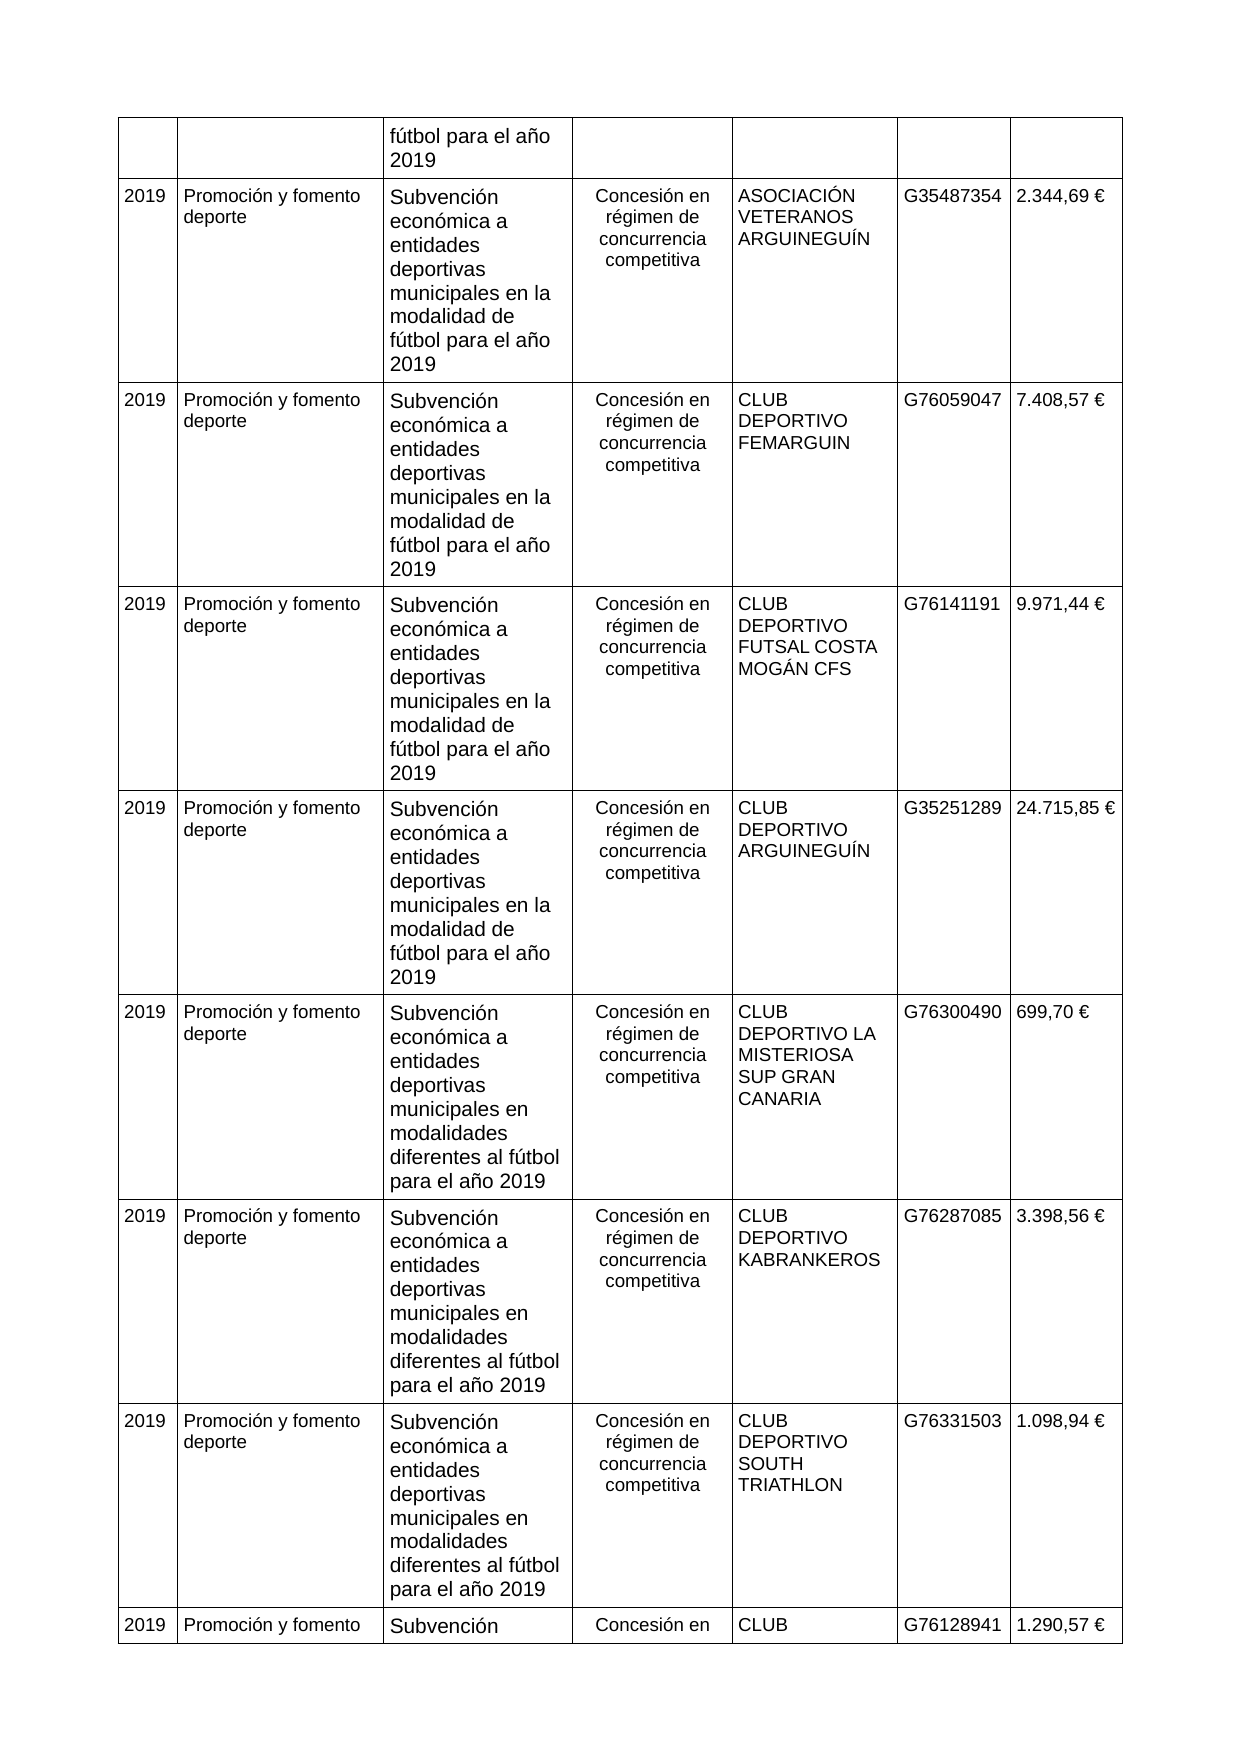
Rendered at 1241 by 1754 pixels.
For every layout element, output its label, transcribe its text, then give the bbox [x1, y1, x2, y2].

table_cell 2019 [119, 1608, 177, 1643]
table_cell 24.715,85 € [1011, 791, 1122, 994]
table_cell Promoción y fomento deporte [178, 791, 383, 994]
table_cell 2019 [119, 383, 177, 586]
table_cell Promoción y fomento deporte [178, 1200, 383, 1403]
table_cell 2.344,69 € [1011, 179, 1122, 382]
table_cell 2019 [119, 587, 177, 790]
table_cell CLUB DEPORTIVO SOUTH TRIATHLON [733, 1404, 897, 1607]
table_cell Subvención económica a entidades deportivas municipales en la modalidad de fútbol para el año 2019 [384, 791, 572, 994]
table_cell 7.408,57 € [1011, 383, 1122, 586]
table_cell CLUB DEPORTIVO FEMARGUIN [733, 383, 897, 586]
table_cell G76141191 [898, 587, 1010, 790]
table_cell 2019 [119, 179, 177, 382]
table_cell CLUB DEPORTIVO ARGUINEGUÍN [733, 791, 897, 994]
table_cell Concesión en régimen de concurrencia competitiva [573, 383, 732, 586]
table_cell 2019 [119, 995, 177, 1198]
table_cell 2019 [119, 791, 177, 994]
table_cell Subvención económica a entidades deportivas municipales en modalidades diferentes al fútbol para el año 2019 [384, 995, 572, 1198]
table_cell Concesión en régimen de concurrencia competitiva [573, 995, 732, 1198]
table_cell [119, 118, 177, 178]
table_cell ASOCIACIÓN VETERANOS ARGUINEGUÍN [733, 179, 897, 382]
table_cell Concesión en régimen de concurrencia competitiva [573, 179, 732, 382]
table_cell Subvención económica a entidades deportivas municipales en modalidades diferentes al fútbol para el año 2019 [384, 1200, 572, 1403]
table_cell Subvención [384, 1608, 572, 1643]
table_cell G76331503 [898, 1404, 1010, 1607]
table_cell CLUB [733, 1608, 897, 1643]
table_cell [898, 118, 1010, 178]
table_cell Promoción y fomento deporte [178, 995, 383, 1198]
table_cell Concesión en [573, 1608, 732, 1643]
table_cell G76287085 [898, 1200, 1010, 1403]
table_cell Concesión en régimen de concurrencia competitiva [573, 587, 732, 790]
table_cell G76300490 [898, 995, 1010, 1198]
table_cell Subvención económica a entidades deportivas municipales en modalidades diferentes al fútbol para el año 2019 [384, 1404, 572, 1607]
table_cell 1.098,94 € [1011, 1404, 1122, 1607]
table_cell 9.971,44 € [1011, 587, 1122, 790]
table_cell [1011, 118, 1122, 178]
table_cell 1.290,57 € [1011, 1608, 1122, 1643]
table_cell Concesión en régimen de concurrencia competitiva [573, 1404, 732, 1607]
table_cell Concesión en régimen de concurrencia competitiva [573, 1200, 732, 1403]
table_cell 3.398,56 € [1011, 1200, 1122, 1403]
table_cell Concesión en régimen de concurrencia competitiva [573, 791, 732, 994]
table_cell G35251289 [898, 791, 1010, 994]
table_cell CLUB DEPORTIVO LA MISTERIOSA SUP GRAN CANARIA [733, 995, 897, 1198]
table_cell 2019 [119, 1404, 177, 1607]
table_cell Promoción y fomento deporte [178, 383, 383, 586]
table_cell G76059047 [898, 383, 1010, 586]
table_cell G35487354 [898, 179, 1010, 382]
table_cell Promoción y fomento deporte [178, 1404, 383, 1607]
table_cell [573, 118, 732, 178]
table_cell CLUB DEPORTIVO KABRANKEROS [733, 1200, 897, 1403]
table_cell 2019 [119, 1200, 177, 1403]
table_cell Subvención económica a entidades deportivas municipales en la modalidad de fútbol para el año 2019 [384, 587, 572, 790]
table_cell [178, 118, 383, 178]
table_cell Subvención económica a entidades deportivas municipales en la modalidad de fútbol para el año 2019 [384, 179, 572, 382]
table_cell Promoción y fomento [178, 1608, 383, 1643]
table_cell Subvención económica a entidades deportivas municipales en la modalidad de fútbol para el año 2019 [384, 383, 572, 586]
table_cell Promoción y fomento deporte [178, 587, 383, 790]
table_cell CLUB DEPORTIVO FUTSAL COSTA MOGÁN CFS [733, 587, 897, 790]
table_cell fútbol para el año 2019 [384, 118, 572, 178]
table_cell G76128941 [898, 1608, 1010, 1643]
table_cell [733, 118, 897, 178]
table_cell Promoción y fomento deporte [178, 179, 383, 382]
table_cell 699,70 € [1011, 995, 1122, 1198]
